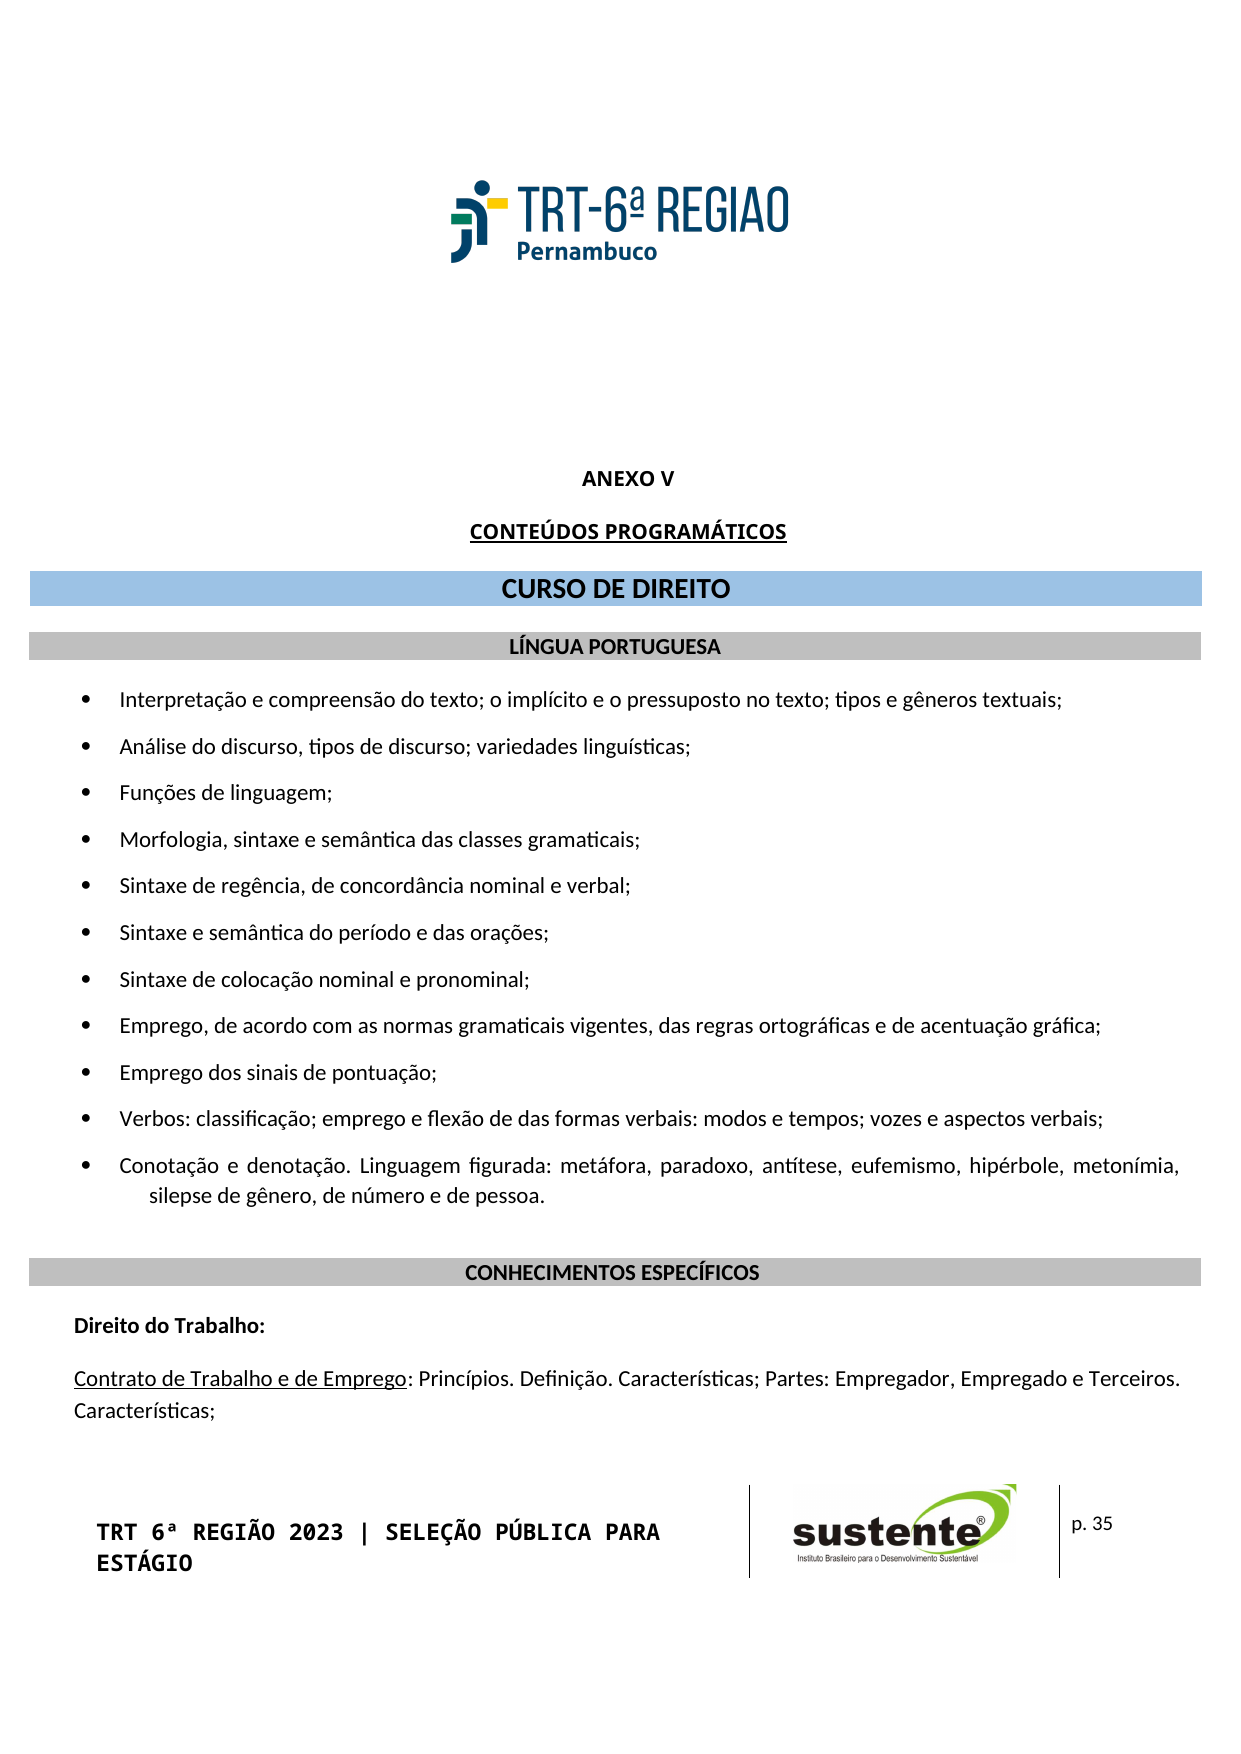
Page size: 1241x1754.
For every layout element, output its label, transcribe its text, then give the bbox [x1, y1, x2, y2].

list CONHECIMENTOS ESPECÍFICOS [29, 1258, 1201, 1286]
list Funções de linguagem; [82, 778, 1182, 807]
list Morfologia, sintaxe e semântica das classes gramaticais; [82, 825, 1182, 853]
list Sintaxe e semântica do período e das orações; [82, 918, 1182, 946]
text ANEXO V [74, 464, 1182, 492]
list Emprego dos sinais de pontuação; [82, 1058, 1182, 1086]
text Contrato de Trabalho e de Emprego: Princípios. Definição. Características; Partes: Empregador, Empregado e Terceiros. Características; [74, 1364, 1182, 1424]
text CONTEÚDOS PROGRAMÁTICOS [74, 517, 1182, 546]
list LÍNGUA PORTUGUESA [29, 632, 1201, 660]
list Emprego, de acordo com as normas gramaticais vigentes, das regras ortográficas e de acentuação gráfica; [82, 1011, 1182, 1039]
list Sintaxe de regência, de concordância nominal e verbal; [82, 872, 1182, 900]
text Direito do Trabalho: [74, 1311, 1182, 1339]
list Verbos: classificação; emprego e flexão de das formas verbais: modos e tempos; vozes e aspectos verbais; [82, 1104, 1182, 1132]
list Sintaxe de colocação nominal e pronominal; [82, 965, 1182, 993]
list Conotação e denotação. Linguagem figurada: metáfora, paradoxo, antítese, eufemismo, hipérbole, metonímia, silepse de gênero, de número e de pessoa. [82, 1151, 1182, 1209]
list Interpretação e compreensão do texto; o implícito e o pressuposto no texto; tipos e gêneros textuais; [82, 685, 1182, 713]
list Análise do discurso, tipos de discurso; variedades linguísticas; [82, 732, 1182, 760]
text CURSO DE DIREITO [30, 571, 1202, 606]
